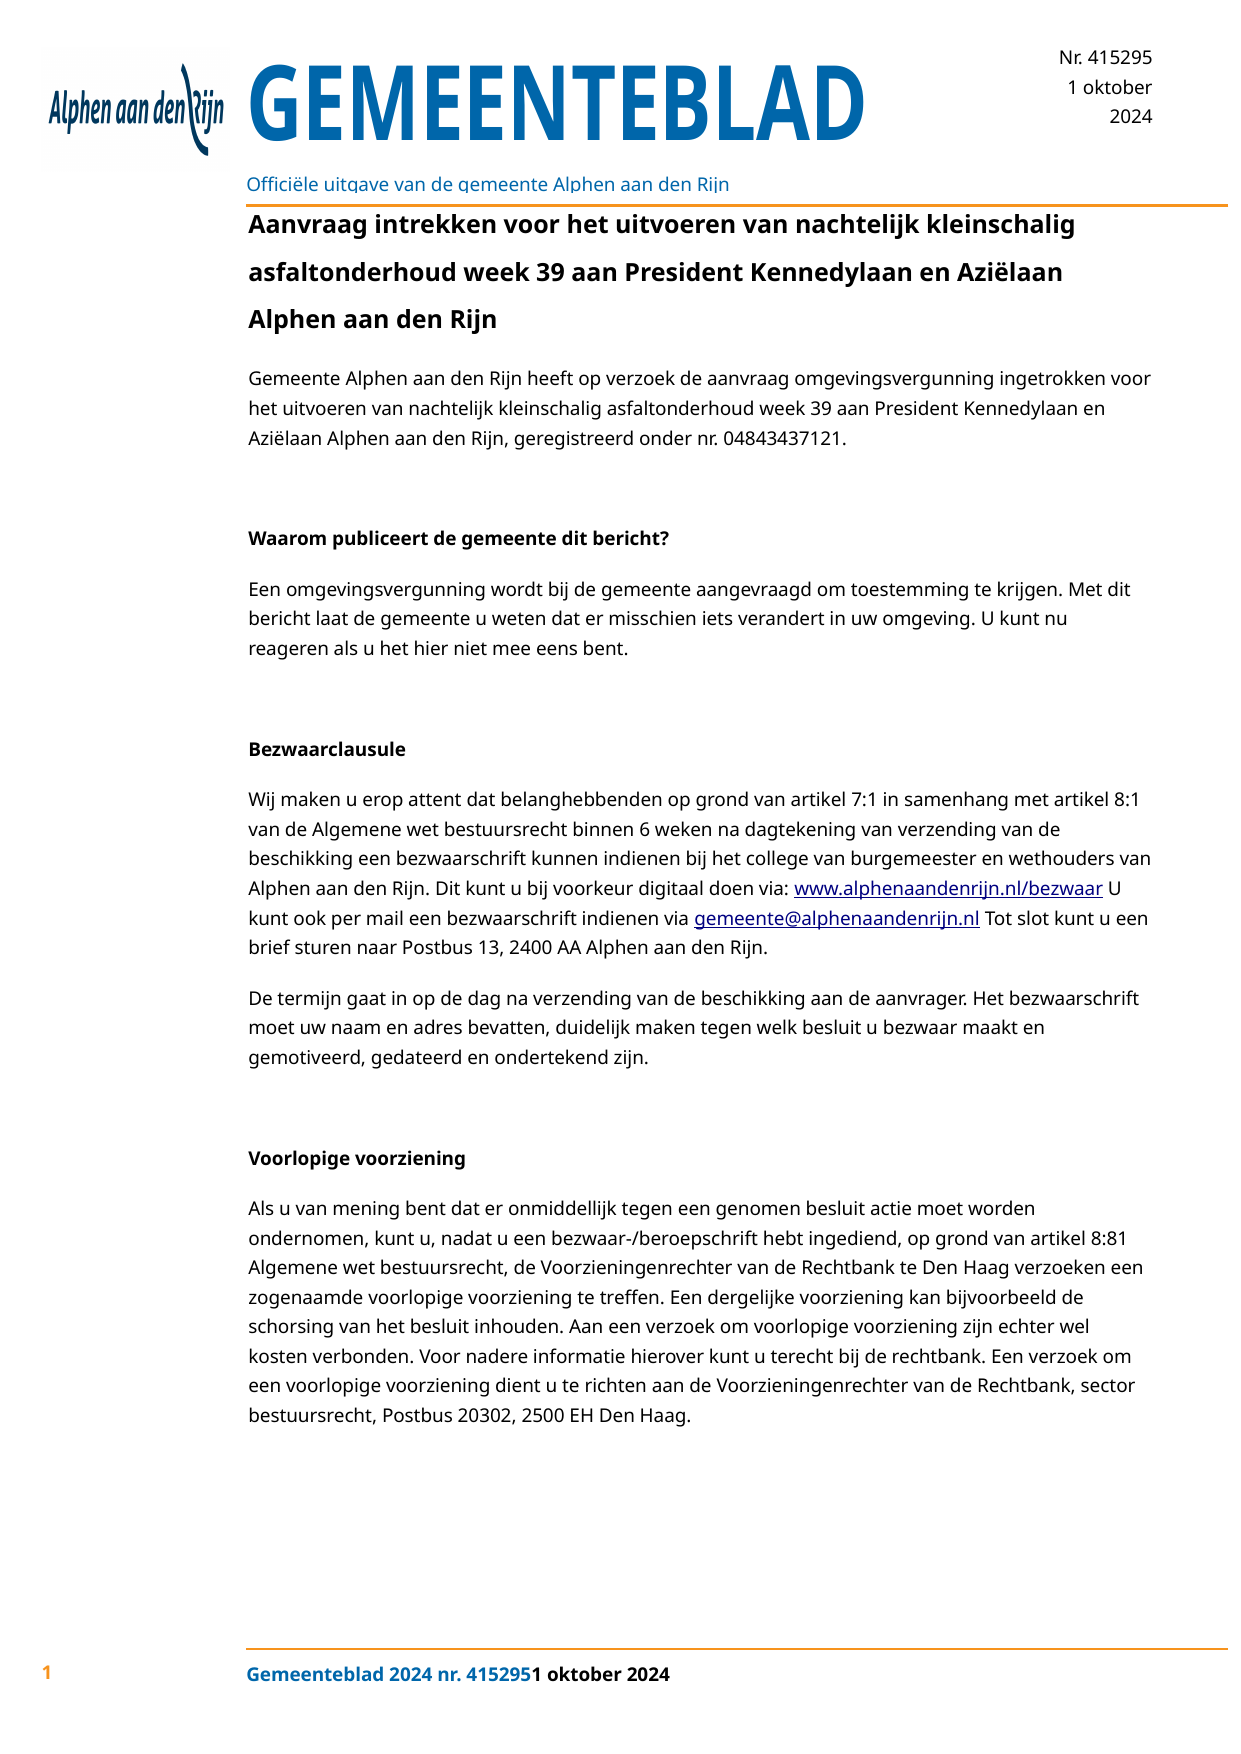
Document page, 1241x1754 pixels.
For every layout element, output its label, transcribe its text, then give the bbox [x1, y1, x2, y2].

text Als u van mening bent dat er onmiddellijk tegen een genomen besluit actie moet worden ondernomen, kunt u, nadat u een bezwaar-/beroepschrift hebt ingediend, op grond van artikel 8:81 Algemene wet bestuursrecht, de Voorzieningenrechter van de Rechtbank te Den Haag verzoeken een zogenaamde voorlopige voorziening te treffen. Een dergelijke voorziening kan bijvoorbeeld de schorsing van het besluit inhouden. Aan een verzoek om voorlopige voorziening zijn echter wel kosten verbonden. Voor nadere informatie hierover kunt u terecht bij de rechtbank. Een verzoek om een voorlopige voorziening dient u te richten aan de Voorzieningenrechter van de Rechtbank, sector bestuursrecht, Postbus 20302, 2500 EH Den Haag. [248, 1195, 1152, 1428]
text Bezwaarclausule [248, 736, 1152, 762]
text Wij maken u erop attent dat belanghebbenden op grond van artikel 7:1 in samenhang met artikel 8:1 van de Algemene wet bestuursrecht binnen 6 weken na dagtekening van verzending van de beschikking een bezwaarschrift kunnen indienen bij het college van burgemeester en wethouders van Alphen aan den Rijn. Dit kunt u bij voorkeur digitaal doen via: www.alphenaandenrijn.nl/bezwaar U kunt ook per mail een bezwaarschrift indienen via gemeente@alphenaandenrijn.nl Tot slot kunt u een brief sturen naar Postbus 13, 2400 AA Alphen aan den Rijn. [248, 786, 1152, 960]
text Aanvraag intrekken voor het uitvoeren van nachtelijk kleinschalig asfaltonderhoud week 39 aan President Kennedylaan en Aziëlaan Alphen aan den Rijn [248, 207, 1152, 336]
text Voorlopige voorziening [248, 1145, 1152, 1170]
picture [41, 47, 231, 172]
text Gemeente Alphen aan den Rijn heeft op verzoek de aanvraag omgevingsvergunning ingetrokken voor het uitvoeren van nachtelijk kleinschalig asfaltonderhoud week 39 aan President Kennedylaan en Aziëlaan Alphen aan den Rijn, geregistreerd onder nr. 04843437121. [248, 366, 1152, 450]
text Waarom publiceert de gemeente dit bericht? [248, 526, 1152, 551]
text Een omgevingsvergunning wordt bij de gemeente aangevraagd om toestemming te krijgen. Met dit bericht laat de gemeente u weten dat er misschien iets verandert in uw omgeving. U kunt nu reageren als u het hier niet mee eens bent. [248, 576, 1152, 661]
text De termijn gaat in op de dag na verzending van de beschikking aan de aanvrager. Het bezwaarschrift moet uw naam en adres bevatten, duidelijk maken tegen welk besluit u bezwaar maakt en gemotiveerd, gedateerd en ondertekend zijn. [248, 985, 1152, 1069]
